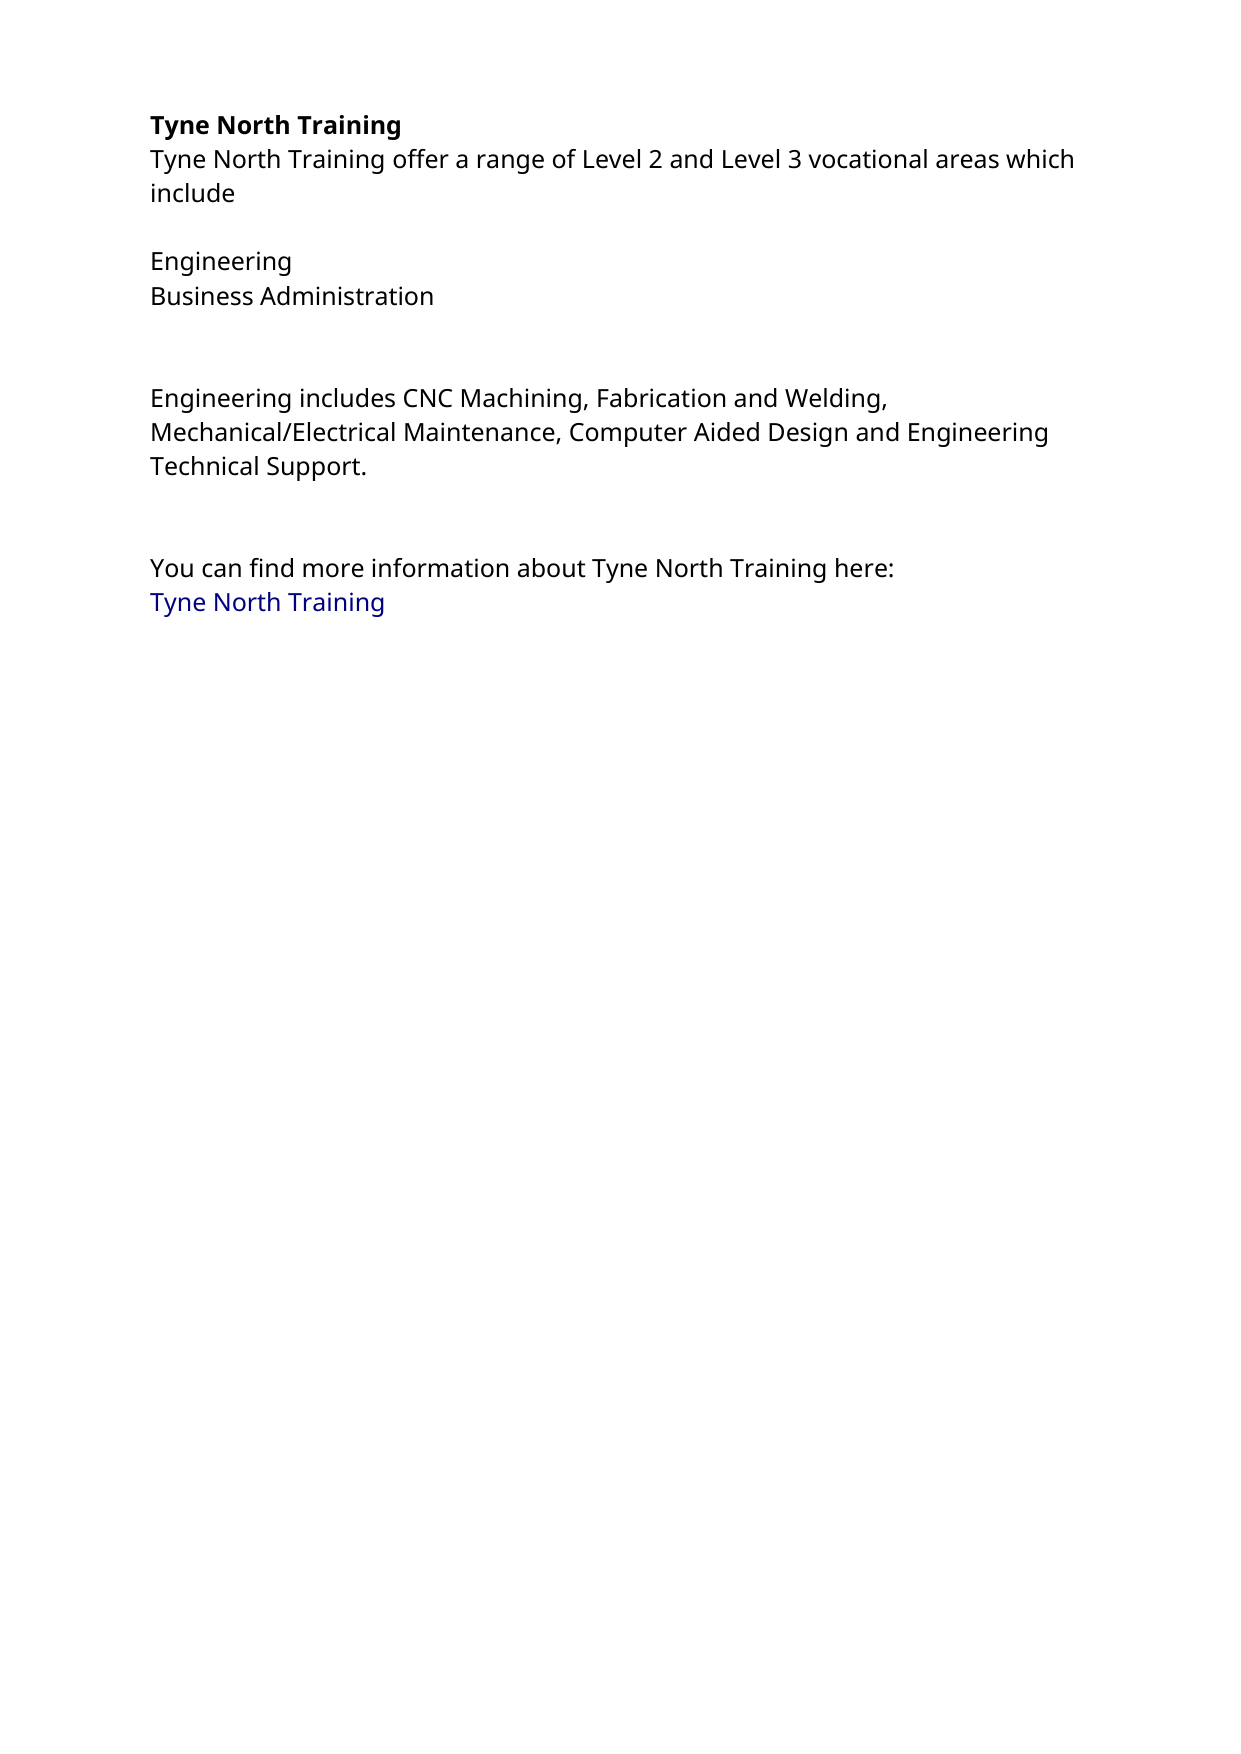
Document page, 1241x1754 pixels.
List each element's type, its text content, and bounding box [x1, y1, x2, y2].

text Tyne North Training [150, 108, 1090, 142]
text Tyne North Training offer a range of Level 2 and Level 3 vocational areas which include [150, 142, 1090, 210]
text Business Administration [150, 278, 1090, 346]
text Tyne North Training [150, 585, 1090, 619]
text You can find more information about Tyne North Training here: [150, 551, 1090, 585]
text Engineering [150, 244, 1090, 278]
text Engineering includes CNC Machining, Fabrication and Welding, Mechanical/Electrical Maintenance, Computer Aided Design and Engineering Technical Support. [150, 380, 1090, 482]
